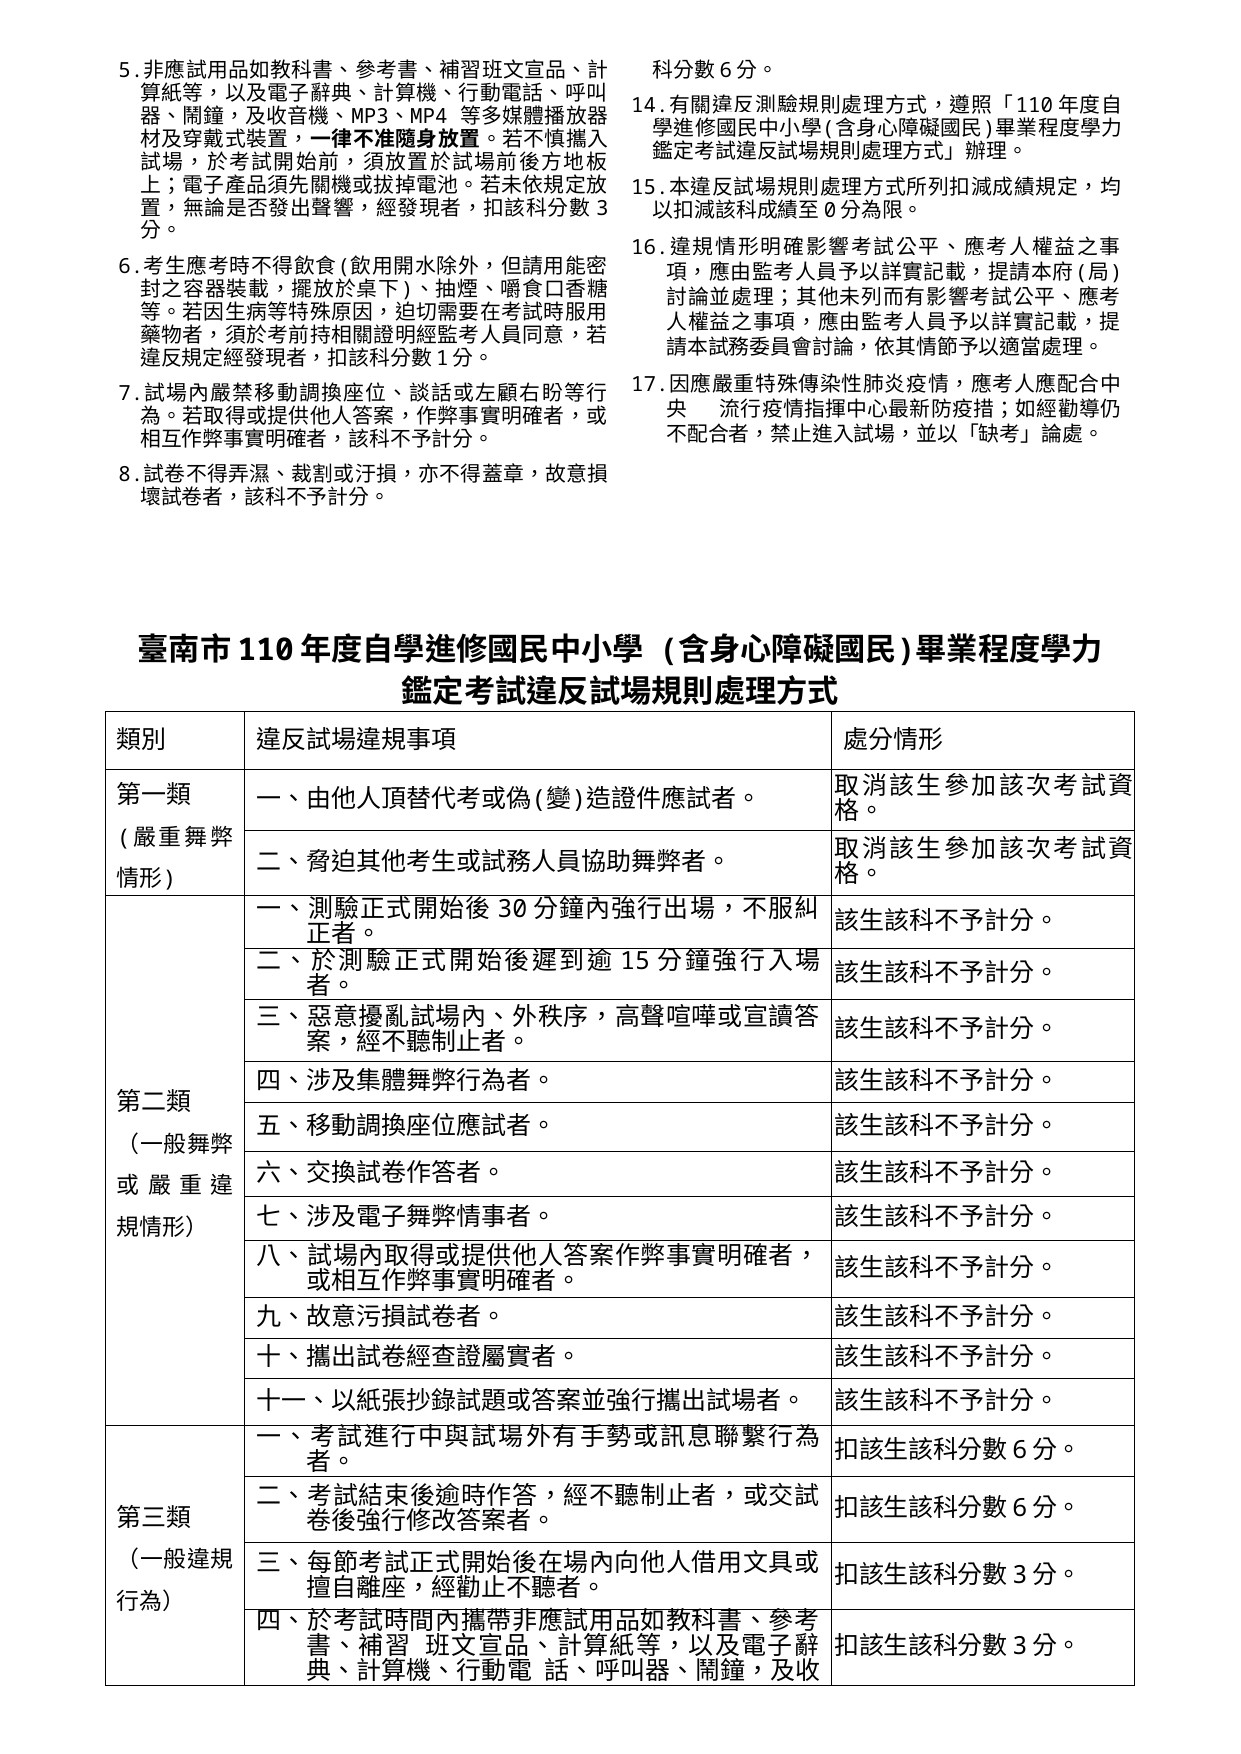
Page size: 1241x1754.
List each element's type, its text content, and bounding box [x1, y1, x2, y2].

table_cell 四、於考試時間內攜帶非應試用品如教科書、參考書、補習 班文宣品、計算紙等，以及電子辭典、計算機、行動電 話、呼叫器、鬧鐘，及收 [245, 1610, 831, 1685]
table_header 5.非應試用品如教科書、參考書、補習班文宣品、計算紙等，以及電子辭典、計算機、行動電話、呼叫器、鬧鐘，及收音機、MP3、MP4 等多媒體播放器材及穿戴式裝置，一律不准隨身放置。若不慎攜入試場，於考試開始前，須放置於試場前後方地板上；電子產品須先關機或拔掉電池。若未依規定放置，無論是否發出聲響，經發現者，扣該科分數3分。 6.考生應考時不得飲食(飲用開水除外，但請用能密封之容器裝載，擺放於桌下)、抽煙、嚼食口香糖等。若因生病等特殊原因，迫切需要在考試時服用藥物者，須於考前持相關證明經監考人員同意，若違反規定經發現者，扣該科分數1分。 7.試場內嚴禁移動調換座位、談話或左顧右盼等行為。若取得或提供他人答案，作弊事實明確者，或相互作弊事實明確者，該科不予計分。 8.試卷不得弄濕、裁割或汙損，亦不得蓋章，故意損壞試卷者，該科不予計分。 [107, 59, 619, 538]
table_header 科分數6分。 14.有關違反測驗規則處理方式，遵照「110年度自學進修國民中小學(含身心障礙國民)畢業程度學力鑑定考試違反試場規則處理方式」辦理。 15.本違反試場規則處理方式所列扣減成績規定，均以扣減該科成績至0分為限。 16.違規情形明確影響考試公平、應考人權益之事項，應由監考人員予以詳實記載，提請本府(局)討論並處理；其他未列而有影響考試公平、應考人權益之事項，應由監考人員予以詳實記載，提請本試務委員會討論，依其情節予以適當處理。 17.因應嚴重特殊傳染性肺炎疫情，應考人應配合中央 流行疫情指揮中心最新防疫措；如經勸導仍不配合者，禁止進入試場，並以「缺考」論處。 [620, 59, 1133, 538]
table_header 類別 [106, 712, 244, 769]
table_cell 扣該生該科分數3分。 [832, 1610, 1134, 1685]
table_cell 三、每節考試正式開始後在場內向他人借用文具或擅自離座，經勸止不聽者。 [245, 1543, 831, 1609]
table_cell 該生該科不予計分。 [832, 896, 1134, 948]
table_cell 十、攜出試卷經查證屬實者。 [245, 1339, 831, 1378]
table_cell 二、脅迫其他考生或試務人員協助舞弊者。 [245, 831, 831, 895]
table_cell 該生該科不予計分。 [832, 1197, 1134, 1240]
table_cell 該生該科不予計分。 [832, 1339, 1134, 1378]
text 臺南市110年度自學進修國民中小學 (含身心障礙國民)畢業程度學力 [118, 624, 1122, 669]
table_header 處分情形 [832, 712, 1134, 769]
table_cell 該生該科不予計分。 [832, 1152, 1134, 1196]
table_cell 四、涉及集體舞弊行為者。 [245, 1062, 831, 1102]
table_cell 扣該生該科分數6分。 [832, 1477, 1134, 1542]
table_cell 扣該生該科分數3分。 [832, 1543, 1134, 1609]
table_cell 該生該科不予計分。 [832, 1379, 1134, 1424]
table_cell 第三類 （一般違規行為） [106, 1426, 244, 1685]
table_cell 該生該科不予計分。 [832, 949, 1134, 999]
table_cell 五、移動調換座位應試者。 [245, 1103, 831, 1151]
table_cell 三、惡意擾亂試場內、外秩序，高聲喧嘩或宣讀答案，經不聽制止者。 [245, 1000, 831, 1061]
table_cell 第二類 （一般舞弊或嚴重違 規情形） [106, 896, 244, 1424]
table_cell 六、交換試卷作答者。 [245, 1152, 831, 1196]
table_cell 八、試場內取得或提供他人答案作弊事實明確者，或相互作弊事實明確者。 [245, 1241, 831, 1297]
table_cell 取消該生參加該次考試資格。 [832, 831, 1134, 895]
table_header 違反試場違規事項 [245, 712, 831, 769]
table_cell 該生該科不予計分。 [832, 1000, 1134, 1061]
table_cell 十一、以紙張抄錄試題或答案並強行攜出試場者。 [245, 1379, 831, 1424]
table_cell 一、考試進行中與試場外有手勢或訊息聯繫行為者。 [245, 1426, 831, 1476]
table_cell 一、測驗正式開始後30分鐘內強行出場，不服糾正者。 [245, 896, 831, 948]
table_cell 二、考試結束後逾時作答，經不聽制止者，或交試卷後強行修改答案者。 [245, 1477, 831, 1542]
table_cell 七、涉及電子舞弊情事者。 [245, 1197, 831, 1240]
text 鑑定考試違反試場規則處理方式 [118, 669, 1122, 711]
table_cell 扣該生該科分數6分。 [832, 1426, 1134, 1476]
table_cell 九、故意污損試卷者。 [245, 1298, 831, 1338]
table_cell 取消該生參加該次考試資格。 [832, 770, 1134, 829]
table_cell 一、由他人頂替代考或偽(變)造證件應試者。 [245, 770, 831, 829]
table_cell 二、於測驗正式開始後遲到逾15分鐘強行入場者。 [245, 949, 831, 999]
table_cell 該生該科不予計分。 [832, 1103, 1134, 1151]
table_cell 該生該科不予計分。 [832, 1241, 1134, 1297]
table_cell 第一類 (嚴重舞弊情形) [106, 770, 244, 895]
table_cell 該生該科不予計分。 [832, 1062, 1134, 1102]
table_cell 該生該科不予計分。 [832, 1298, 1134, 1338]
